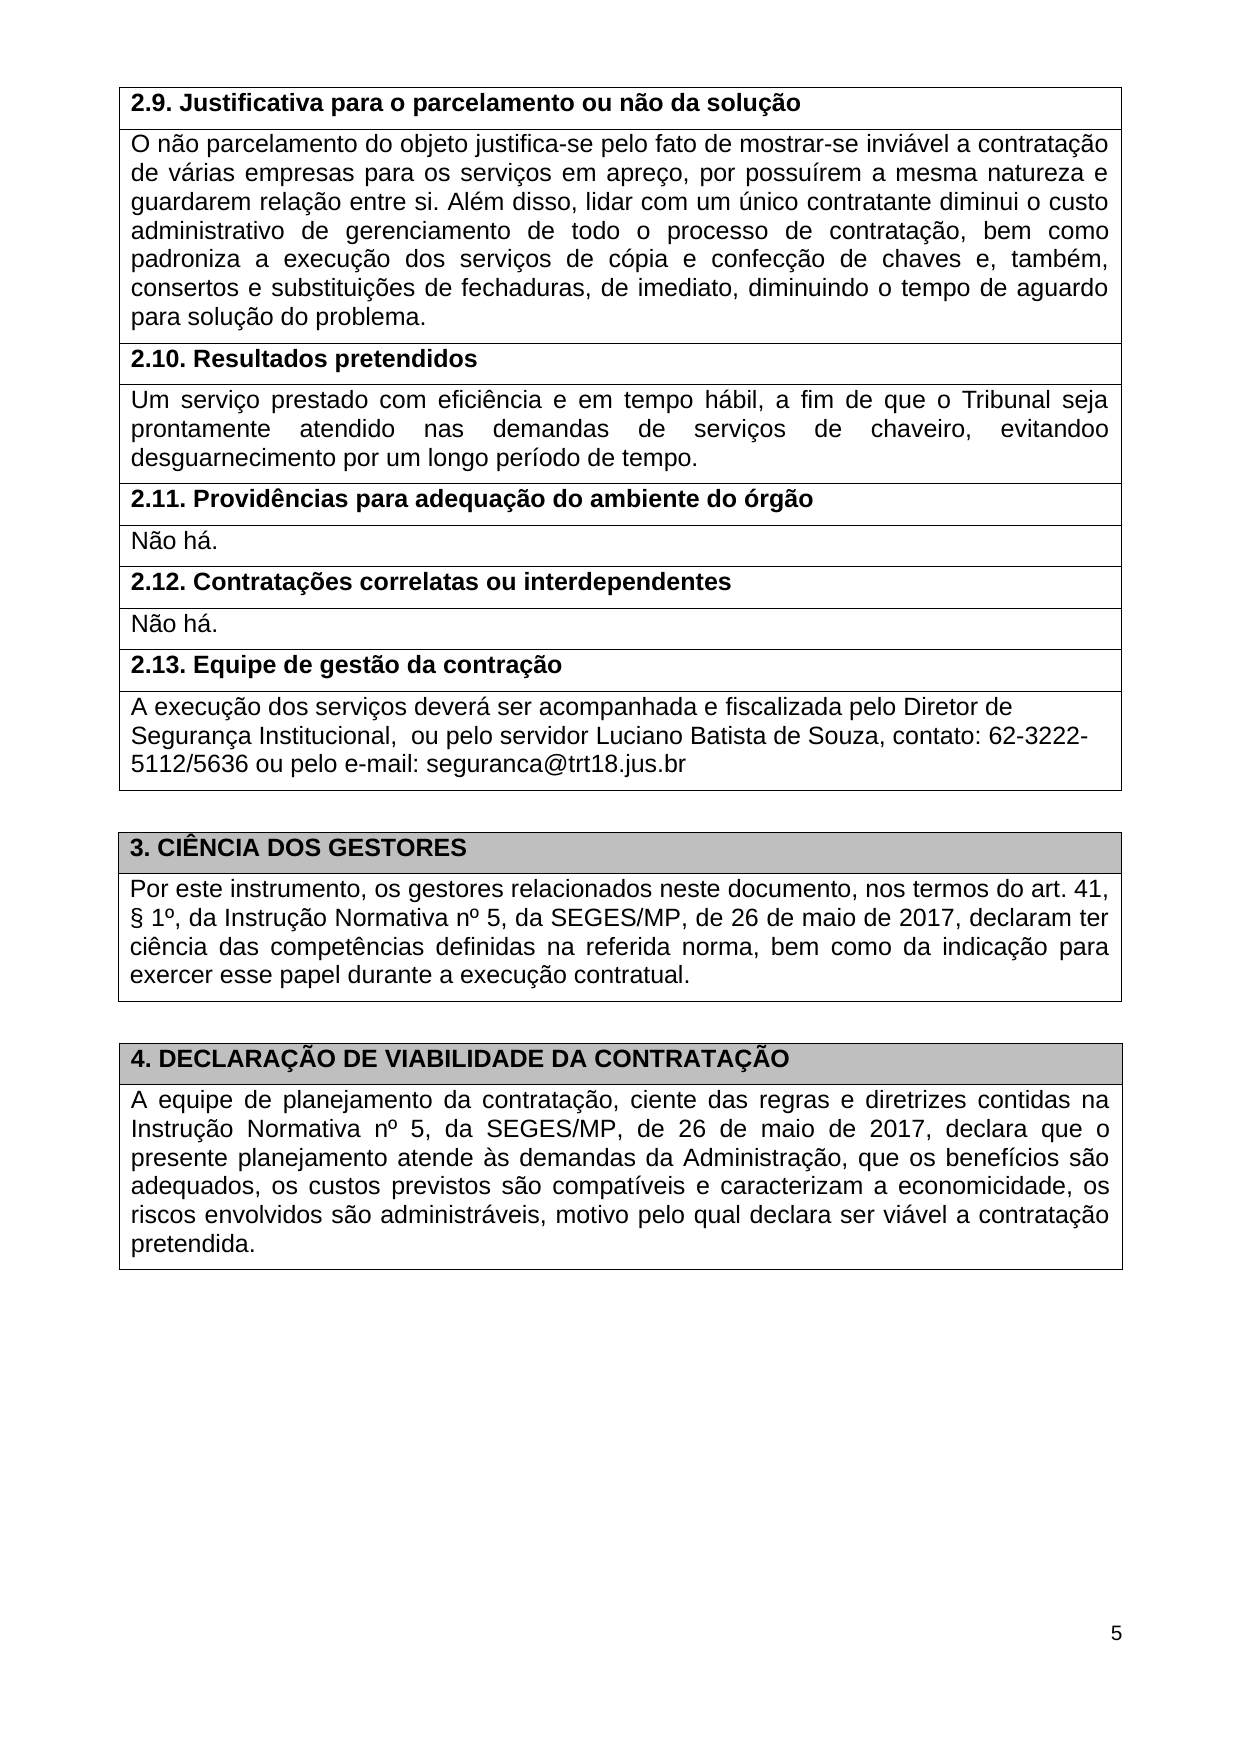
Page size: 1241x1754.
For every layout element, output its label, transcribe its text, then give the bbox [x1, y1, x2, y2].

table_cell 2.12. Contratações correlatas ou interdependentes [120, 567, 1121, 608]
table_header 3. CIÊNCIA DOS GESTORES [119, 833, 1121, 873]
table_cell A equipe de planejamento da contratação, ciente das regras e diretrizes contidas na Instrução Normativa nº 5, da SEGES/MP, de 26 de maio de 2017, declara que o presente planejamento atende às demandas da Administração, que os benefícios são adequados, os custos previstos são compatíveis e caracterizam a economicidade, os riscos envolvidos são administráveis, motivo pelo qual declara ser viável a contratação pretendida. [120, 1085, 1122, 1269]
table_cell 2.9. Justificativa para o parcelamento ou não da solução [120, 88, 1121, 128]
table_cell Não há. [120, 526, 1121, 566]
table_cell 2.11. Providências para adequação do ambiente do órgão [120, 484, 1121, 525]
table_cell 2.10. Resultados pretendidos [120, 344, 1121, 384]
table_cell O não parcelamento do objeto justifica-se pelo fato de mostrar-se inviável a contratação de várias empresas para os serviços em apreço, por possuírem a mesma natureza e guardarem relação entre si. Além disso, lidar com um único contratante diminui o custo administrativo de gerenciamento de todo o processo de contratação, bem como padroniza a execução dos serviços de cópia e confecção de chaves e, também, consertos e substituições de fechaduras, de imediato, diminuindo o tempo de aguardo para solução do problema. [120, 130, 1121, 342]
table_cell Por este instrumento, os gestores relacionados neste documento, nos termos do art. 41, § 1º, da Instrução Normativa nº 5, da SEGES/MP, de 26 de maio de 2017, declaram ter ciência das competências definidas na referida norma, bem como da indicação para exercer esse papel durante a execução contratual. [119, 874, 1121, 1001]
table_cell Um serviço prestado com eficiência e em tempo hábil, a fim de que o Tribunal seja prontamente atendido nas demandas de serviços de chaveiro, evitandoo desguarnecimento por um longo período de tempo. [120, 385, 1121, 483]
table_cell A execução dos serviços deverá ser acompanhada e fiscalizada pelo Diretor de Segurança Institucional, ou pelo servidor Luciano Batista de Souza, contato: 62-3222-5112/5636 ou pelo e-mail: seguranca@trt18.jus.br [120, 692, 1121, 790]
table_cell Não há. [120, 609, 1121, 649]
table_cell 2.13. Equipe de gestão da contração [120, 650, 1121, 691]
table_header 4. DECLARAÇÃO DE VIABILIDADE DA CONTRATAÇÃO [120, 1044, 1122, 1084]
